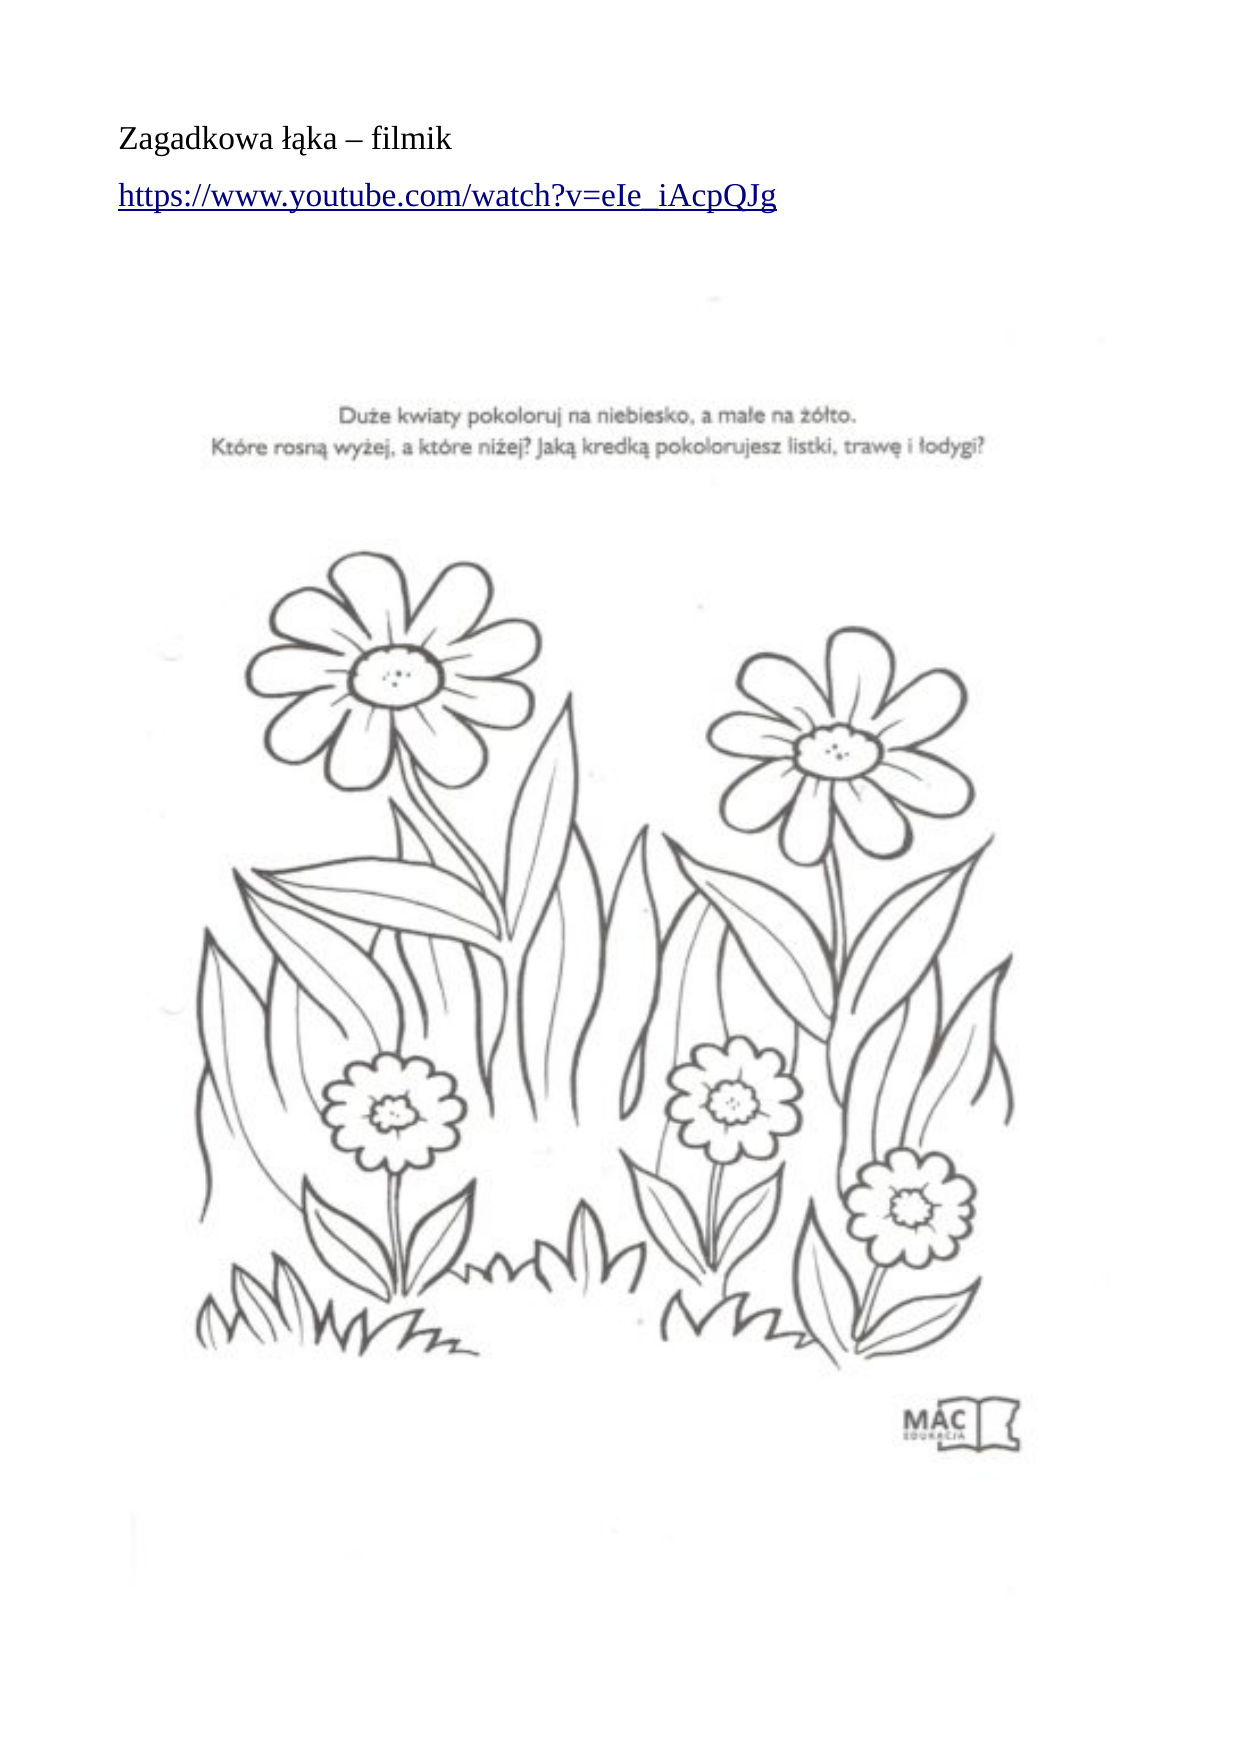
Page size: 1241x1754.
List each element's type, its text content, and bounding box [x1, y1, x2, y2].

picture [129, 295, 1120, 1604]
text Zagadkowa łąka – filmik [118, 118, 1122, 156]
text https://www.youtube.com/watch?v=eIe_iAcpQJg [118, 176, 1122, 214]
